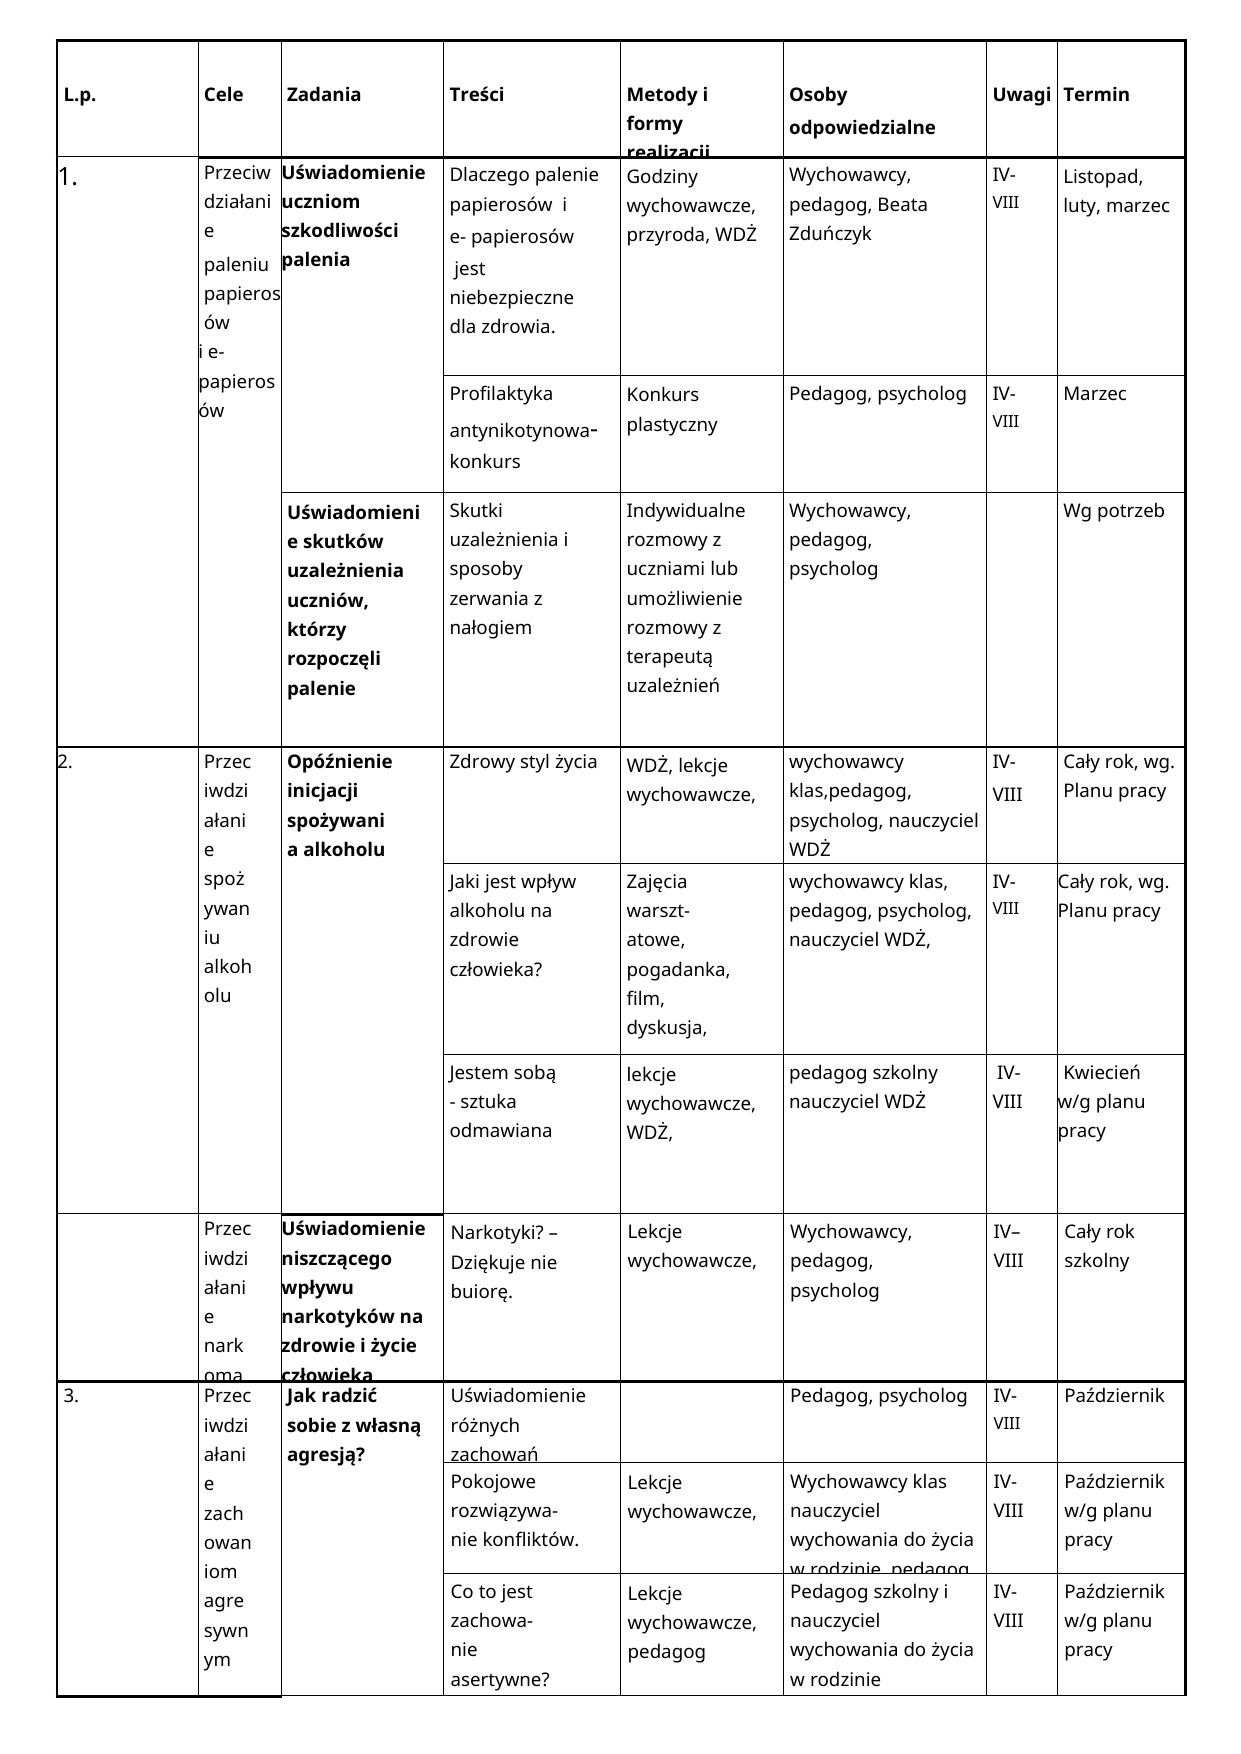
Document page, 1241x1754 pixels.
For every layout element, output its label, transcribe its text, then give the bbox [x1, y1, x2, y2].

table_cell Jaki jest wpływ alkoholu na zdrowie człowieka? [444, 864, 620, 1054]
table_header Uwagi [987, 42, 1057, 156]
table_cell Skutki uzależnienia i sposoby zerwania z nałogiem [444, 493, 620, 746]
table_header Termin [1058, 42, 1184, 156]
table_cell [58, 1214, 198, 1380]
table_cell Marzec [1058, 376, 1184, 492]
table_cell Przeciwdziałanie zachowaniom agresywnym [199, 1383, 281, 1695]
table_cell pedagog szkolny nauczyciel WDŻ [784, 1055, 986, 1213]
table_cell Dlaczego palenie papierosów i e- papierosów jest niebezpieczne dla zdrowia. [444, 159, 620, 374]
table_cell Przeciwdziałanie spożywaniu alkoholu [199, 748, 281, 1213]
table_cell lekcje wychowawcze, WDŻ, [621, 1055, 783, 1213]
table_header Osoby odpowiedzialne [784, 42, 986, 156]
table_cell IV- VIII [987, 1574, 1057, 1695]
table_cell Uświadomienie uczniom szkodliwości palenia [282, 159, 443, 492]
table_cell 2. [58, 748, 198, 1213]
table_cell Pedagog, psycholog [784, 376, 986, 492]
table_header Zadania [282, 42, 443, 156]
table_cell Przeciwdziałanie paleniu papierosów i e-papierosów [199, 159, 281, 746]
table_cell Listopad, luty, marzec [1058, 159, 1184, 374]
table_cell Wychowawcy, pedagog, Beata Zduńczyk [784, 159, 986, 374]
table_header Cele [199, 42, 281, 156]
table_cell IV- VIII [987, 1463, 1057, 1573]
table_cell 1. [58, 157, 198, 746]
table_cell Pokojowe rozwiązywa-nie konfliktów. [444, 1463, 620, 1573]
table_cell Godziny wychowawcze, przyroda, WDŻ [621, 159, 783, 374]
table_cell Pedagog, psycholog [784, 1383, 986, 1462]
table_cell Wychowawcy klas nauczyciel wychowania do życia w rodzinie, pedagog, psychology, [784, 1463, 986, 1573]
table_cell Lekcje wychowawcze, [621, 1214, 783, 1380]
table_cell Zdrowy styl życia [444, 748, 620, 863]
table_cell IV- VIII [987, 376, 1057, 492]
table_cell IV- VIII [987, 159, 1057, 374]
table_cell Lekcje wychowawcze, pedagog [621, 1574, 783, 1695]
table_cell [621, 1383, 783, 1462]
table_cell Cały rok szkolny [1058, 1214, 1184, 1380]
table_cell Cały rok, wg. Planu pracy [1058, 864, 1184, 1054]
table_cell Zajęcia warszt-atowe, pogadanka, film, dyskusja, [621, 864, 783, 1054]
table_cell Październik w/g planu pracy [1058, 1574, 1184, 1695]
table_cell IV- VIII [987, 748, 1057, 863]
table_cell wychowawcy klas,pedagog, psycholog, nauczyciel WDŻ [784, 748, 986, 863]
table_cell [987, 493, 1057, 746]
table_cell Wychowawcy, pedagog, psycholog [784, 493, 986, 746]
table_cell IV– VIII [987, 1214, 1057, 1380]
table_cell Październik [1058, 1383, 1184, 1462]
table_header L.p. [58, 42, 198, 156]
table_cell Jak radzić sobie z własną agresją? [282, 1383, 443, 1695]
table_cell Lekcje wychowawcze, [621, 1463, 783, 1573]
table_cell Pedagog szkolny i nauczyciel wychowania do życia w rodzinie [784, 1574, 986, 1695]
table_cell Uświadomienie różnych zachowań agresywnych [444, 1383, 620, 1462]
table_cell Konkurs plastyczny [621, 376, 783, 492]
table_cell Profilaktyka antynikotynowa-konkurs [444, 376, 620, 492]
table_cell Jestem sobą - sztuka odmawiana [444, 1055, 620, 1213]
table_cell Uświadomienie niszczącego wpływu narkotyków na zdrowie i życie człowieka [282, 1216, 443, 1380]
table_cell Wg potrzeb [1058, 493, 1184, 746]
table_cell Cały rok, wg. Planu pracy [1058, 748, 1184, 863]
table_cell Kwiecień w/g planu pracy [1058, 1055, 1184, 1213]
table_cell Indywidualne rozmowy z uczniami lub umożliwienie rozmowy z terapeutą uzależnień [621, 493, 783, 746]
table_cell WDŻ, lekcje wychowawcze, [621, 748, 783, 863]
table_header Metody i formy realizacji [621, 42, 783, 156]
table_cell Październik w/g planu pracy [1058, 1463, 1184, 1573]
table_cell Narkotyki? – Dziękuje nie buiorę. [444, 1214, 620, 1380]
table_cell 3. [58, 1383, 198, 1695]
table_header Treści [444, 42, 620, 156]
table_cell wychowawcy klas, pedagog, psycholog, nauczyciel WDŻ, [784, 864, 986, 1054]
table_cell IV- VIII [987, 1055, 1057, 1213]
table_cell IV- VIII [987, 1383, 1057, 1462]
table_cell Wychowawcy, pedagog, psycholog [784, 1214, 986, 1380]
table_cell Co to jest zachowa-nie asertywne? [444, 1574, 620, 1695]
table_cell Opóźnienie inicjacji spożywania alkoholu [282, 748, 443, 1213]
table_cell Uświadomienie skutków uzależnienia uczniów, którzy rozpoczęli palenie [282, 493, 443, 746]
table_cell Przeciwdziałanie narkomanii [199, 1214, 281, 1380]
table_cell IV- VIII [987, 864, 1057, 1054]
